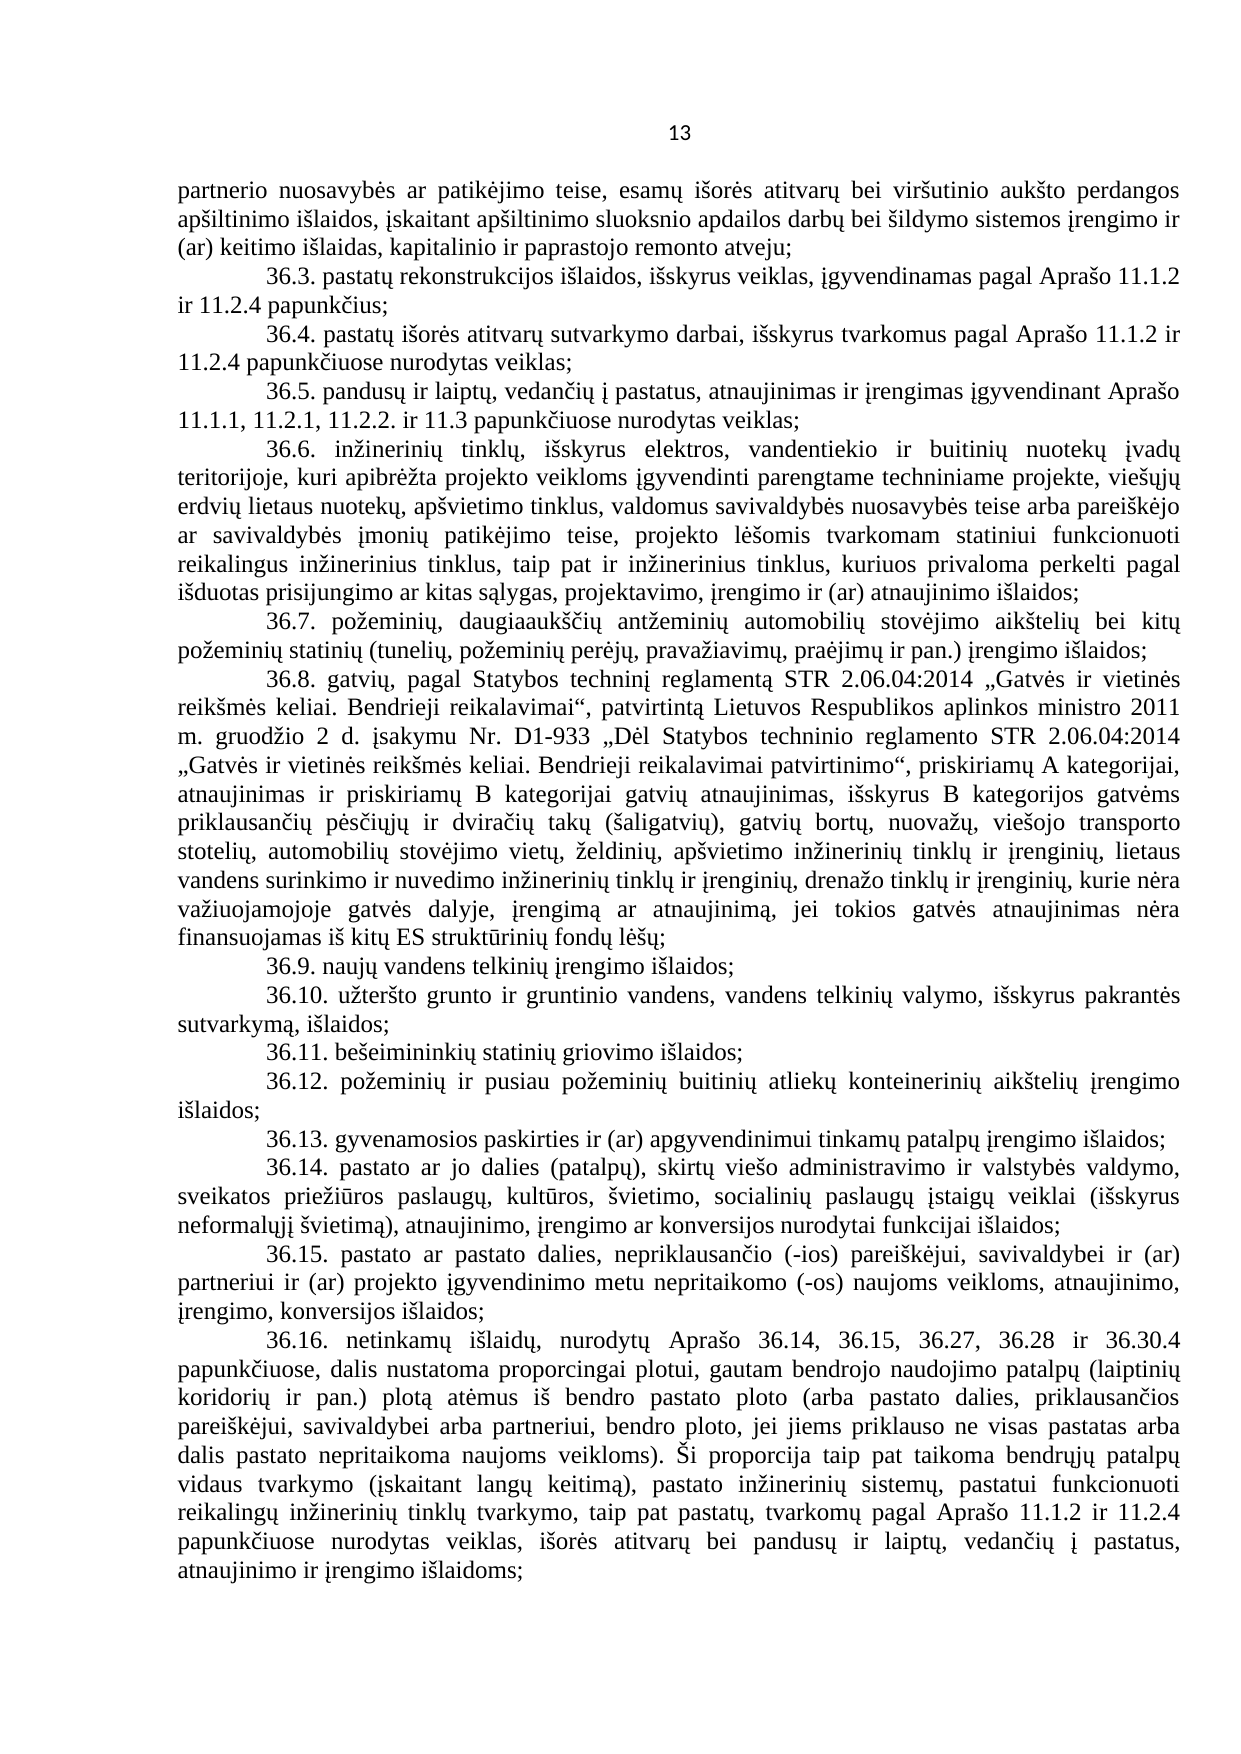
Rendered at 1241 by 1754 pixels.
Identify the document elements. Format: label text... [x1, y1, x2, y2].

text 36.12. požeminių ir pusiau požeminių buitinių atliekų konteinerinių aikštelių įrengimo išlaidos; [177, 1066, 1181, 1124]
text 36.3. pastatų rekonstrukcijos išlaidos, išskyrus veiklas, įgyvendinamas pagal Aprašo 11.1.2 ir 11.2.4 papunkčius; [177, 261, 1181, 319]
text 36.13. gyvenamosios paskirties ir (ar) apgyvendinimui tinkamų patalpų įrengimo išlaidos; [177, 1124, 1181, 1152]
text 36.4. pastatų išorės atitvarų sutvarkymo darbai, išskyrus tvarkomus pagal Aprašo 11.1.2 ir 11.2.4 papunkčiuose nurodytas veiklas; [177, 319, 1181, 376]
text 36.10. užteršto grunto ir gruntinio vandens, vandens telkinių valymo, išskyrus pakrantės sutvarkymą, išlaidos; [177, 980, 1181, 1037]
text 36.11. bešeimininkių statinių griovimo išlaidos; [177, 1037, 1181, 1066]
text 36.16. netinkamų išlaidų, nurodytų Aprašo 36.14, 36.15, 36.27, 36.28 ir 36.30.4 papunkčiuose, dalis nustatoma proporcingai plotui, gautam bendrojo naudojimo patalpų (laiptinių koridorių ir pan.) plotą atėmus iš bendro pastato ploto (arba pastato dalies, priklausančios pareiškėjui, savivaldybei arba partneriui, bendro ploto, jei jiems priklauso ne visas pastatas arba dalis pastato nepritaikoma naujoms veikloms). Ši proporcija taip pat taikoma bendrųjų patalpų vidaus tvarkymo (įskaitant langų keitimą), pastato inžinerinių sistemų, pastatui funkcionuoti reikalingų inžinerinių tinklų tvarkymo, taip pat pastatų, tvarkomų pagal Aprašo 11.1.2 ir 11.2.4 papunkčiuose nurodytas veiklas, išorės atitvarų bei pandusų ir laiptų, vedančių į pastatus, atnaujinimo ir įrengimo išlaidoms; [177, 1325, 1181, 1584]
text 36.8. gatvių, pagal Statybos techninį reglamentą STR 2.06.04:2014 „Gatvės ir vietinės reikšmės keliai. Bendrieji reikalavimai“, patvirtintą Lietuvos Respublikos aplinkos ministro 2011 m. gruodžio 2 d. įsakymu Nr. D1-933 „Dėl Statybos techninio reglamento STR 2.06.04:2014 „Gatvės ir vietinės reikšmės keliai. Bendrieji reikalavimai patvirtinimo“, priskiriamų A kategorijai, atnaujinimas ir priskiriamų B kategorijai gatvių atnaujinimas, išskyrus B kategorijos gatvėms priklausančių pėsčiųjų ir dviračių takų (šaligatvių), gatvių bortų, nuovažų, viešojo transporto stotelių, automobilių stovėjimo vietų, želdinių, apšvietimo inžinerinių tinklų ir įrenginių, lietaus vandens surinkimo ir nuvedimo inžinerinių tinklų ir įrenginių, drenažo tinklų ir įrenginių, kurie nėra važiuojamojoje gatvės dalyje, įrengimą ar atnaujinimą, jei tokios gatvės atnaujinimas nėra finansuojamas iš kitų ES struktūrinių fondų lėšų; [177, 664, 1181, 951]
text 36.5. pandusų ir laiptų, vedančių į pastatus, atnaujinimas ir įrengimas įgyvendinant Aprašo 11.1.1, 11.2.1, 11.2.2. ir 11.3 papunkčiuose nurodytas veiklas; [177, 376, 1181, 434]
text 36.7. požeminių, daugiaaukščių antžeminių automobilių stovėjimo aikštelių bei kitų požeminių statinių (tunelių, požeminių perėjų, pravažiavimų, praėjimų ir pan.) įrengimo išlaidos; [177, 606, 1181, 664]
text 36.15. pastato ar pastato dalies, nepriklausančio (-ios) pareiškėjui, savivaldybei ir (ar) partneriui ir (ar) projekto įgyvendinimo metu nepritaikomo (-os) naujoms veikloms, atnaujinimo, įrengimo, konversijos išlaidos; [177, 1239, 1181, 1325]
text 36.6. inžinerinių tinklų, išskyrus elektros, vandentiekio ir buitinių nuotekų įvadų teritorijoje, kuri apibrėžta projekto veikloms įgyvendinti parengtame techniniame projekte, viešųjų erdvių lietaus nuotekų, apšvietimo tinklus, valdomus savivaldybės nuosavybės teise arba pareiškėjo ar savivaldybės įmonių patikėjimo teise, projekto lėšomis tvarkomam statiniui funkcionuoti reikalingus inžinerinius tinklus, taip pat ir inžinerinius tinklus, kuriuos privaloma perkelti pagal išduotas prisijungimo ar kitas sąlygas, projektavimo, įrengimo ir (ar) atnaujinimo išlaidos; [177, 434, 1181, 606]
text partnerio nuosavybės ar patikėjimo teise, esamų išorės atitvarų bei viršutinio aukšto perdangos apšiltinimo išlaidos, įskaitant apšiltinimo sluoksnio apdailos darbų bei šildymo sistemos įrengimo ir (ar) keitimo išlaidas, kapitalinio ir paprastojo remonto atveju; [177, 175, 1181, 261]
text 36.14. pastato ar jo dalies (patalpų), skirtų viešo administravimo ir valstybės valdymo, sveikatos priežiūros paslaugų, kultūros, švietimo, socialinių paslaugų įstaigų veiklai (išskyrus neformalųjį švietimą), atnaujinimo, įrengimo ar konversijos nurodytai funkcijai išlaidos; [177, 1152, 1181, 1239]
text 36.9. naujų vandens telkinių įrengimo išlaidos; [177, 951, 1181, 980]
